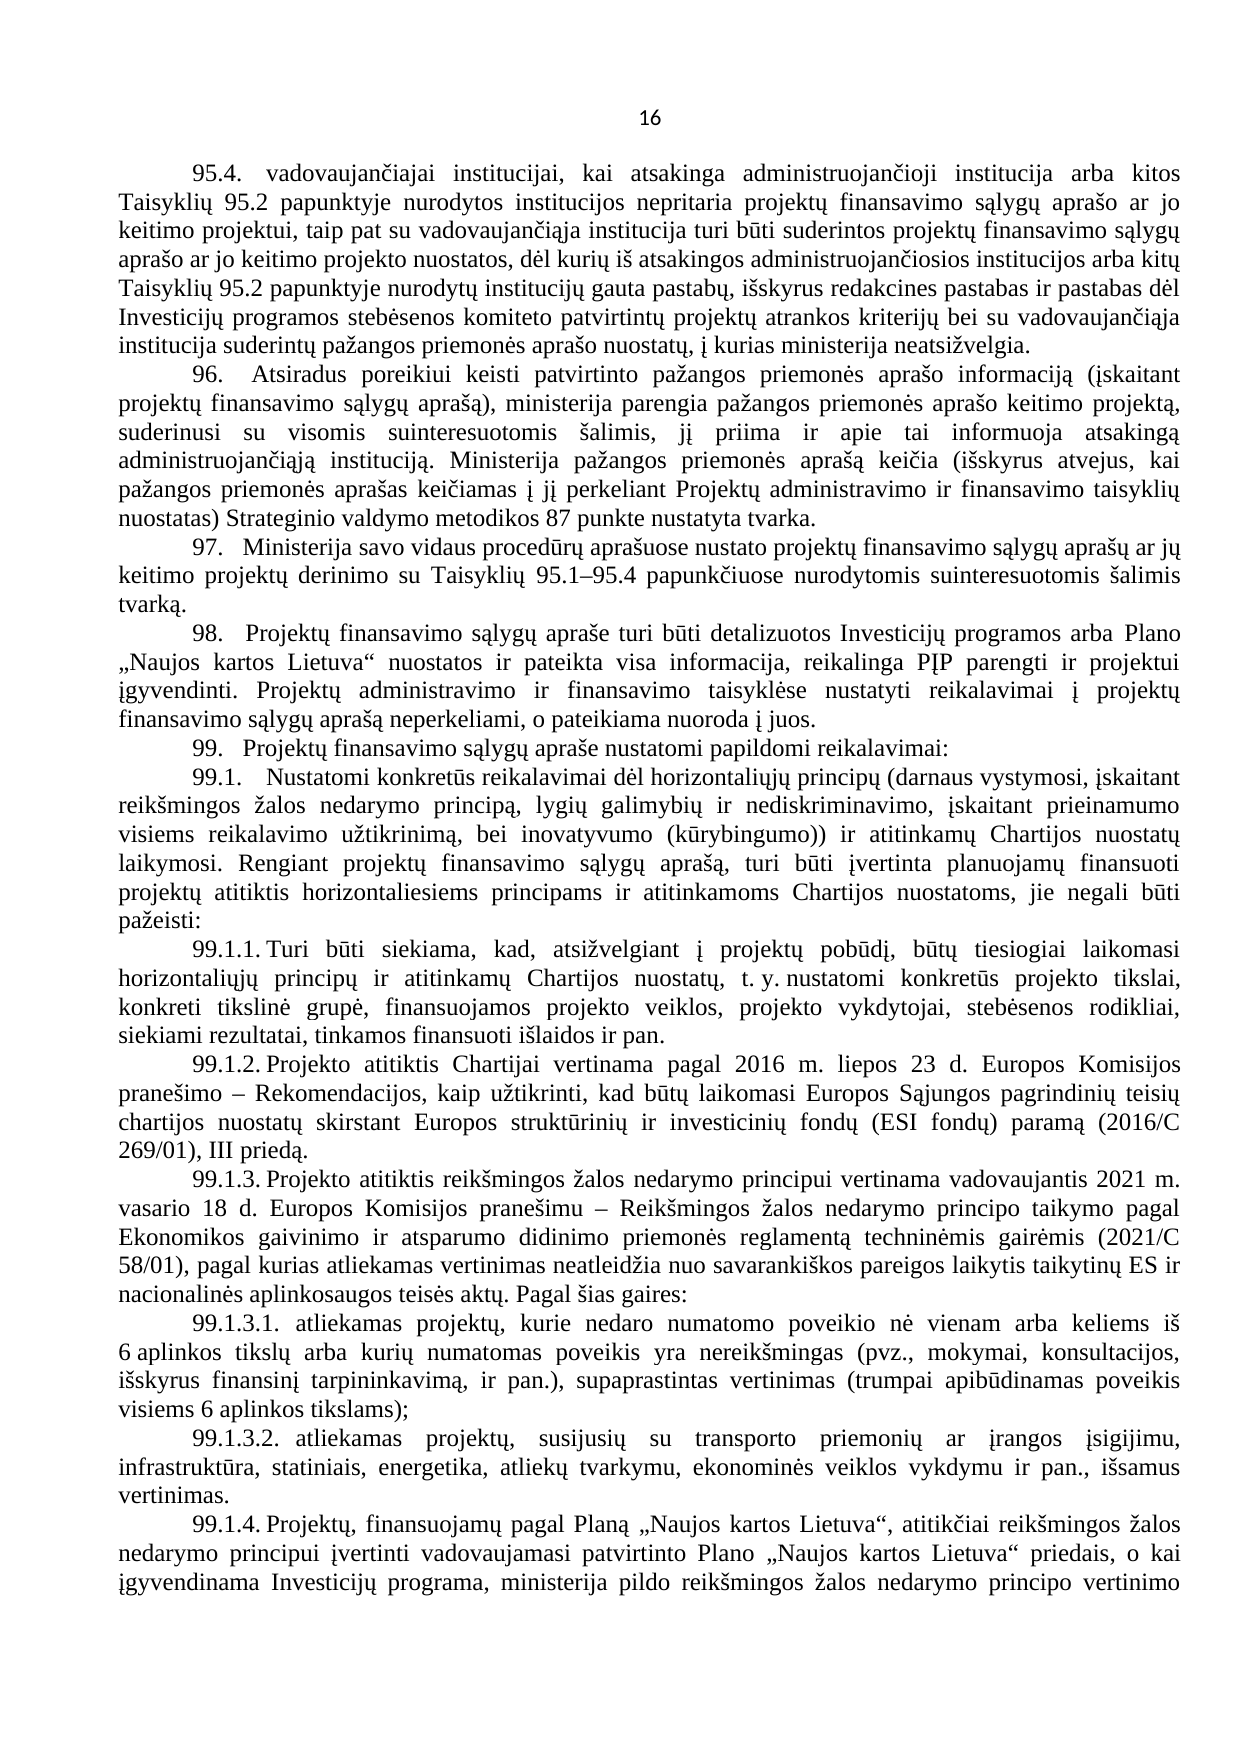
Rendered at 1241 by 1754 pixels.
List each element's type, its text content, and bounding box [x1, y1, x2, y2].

text 99.1.3.1. atliekamas projektų, kurie nedaro numatomo poveikio nė vienam arba keliems iš 6 aplinkos tikslų arba kurių numatomas poveikis yra nereikšmingas (pvz., mokymai, konsultacijos, išskyrus finansinį tarpininkavimą, ir pan.), supaprastintas vertinimas (trumpai apibūdinamas poveikis visiems 6 aplinkos tikslams); [118, 1308, 1181, 1423]
text 99.1.2. Projekto atitiktis Chartijai vertinama pagal 2016 m. liepos 23 d. Europos Komisijos pranešimo – Rekomendacijos, kaip užtikrinti, kad būtų laikomasi Europos Sąjungos pagrindinių teisių chartijos nuostatų skirstant Europos struktūrinių ir investicinių fondų (ESI fondų) paramą (2016/C 269/01), III priedą. [118, 1049, 1181, 1164]
text 95.4. vadovaujančiajai institucijai, kai atsakinga administruojančioji institucija arba kitos Taisyklių 95.2 papunktyje nurodytos institucijos nepritaria projektų finansavimo sąlygų aprašo ar jo keitimo projektui, taip pat su vadovaujančiąja institucija turi būti suderintos projektų finansavimo sąlygų aprašo ar jo keitimo projekto nuostatos, dėl kurių iš atsakingos administruojančiosios institucijos arba kitų Taisyklių 95.2 papunktyje nurodytų institucijų gauta pastabų, išskyrus redakcines pastabas ir pastabas dėl Investicijų programos stebėsenos komiteto patvirtintų projektų atrankos kriterijų bei su vadovaujančiąja institucija suderintų pažangos priemonės aprašo nuostatų, į kurias ministerija neatsižvelgia. [118, 158, 1181, 359]
text 99.1.3.2. atliekamas projektų, susijusių su transporto priemonių ar įrangos įsigijimu, infrastruktūra, statiniais, energetika, atliekų tvarkymu, ekonominės veiklos vykdymu ir pan., išsamus vertinimas. [118, 1423, 1181, 1509]
text 99.1.1. Turi būti siekiama, kad, atsižvelgiant į projektų pobūdį, būtų tiesiogiai laikomasi horizontaliųjų principų ir atitinkamų Chartijos nuostatų, t. y. nustatomi konkretūs projekto tikslai, konkreti tikslinė grupė, finansuojamos projekto veiklos, projekto vykdytojai, stebėsenos rodikliai, siekiami rezultatai, tinkamos finansuoti išlaidos ir pan. [118, 934, 1181, 1049]
text 99.1.4. Projektų, finansuojamų pagal Planą „Naujos kartos Lietuva“, atitikčiai reikšmingos žalos nedarymo principui įvertinti vadovaujamasi patvirtinto Plano „Naujos kartos Lietuva“ priedais, o kai įgyvendinama Investicijų programa, ministerija pildo reikšmingos žalos nedarymo principo vertinimo [118, 1509, 1181, 1595]
text 98. Projektų finansavimo sąlygų apraše turi būti detalizuotos Investicijų programos arba Plano „Naujos kartos Lietuva“ nuostatos ir pateikta visa informacija, reikalinga PĮP parengti ir projektui įgyvendinti. Projektų administravimo ir finansavimo taisyklėse nustatyti reikalavimai į projektų finansavimo sąlygų aprašą neperkeliami, o pateikiama nuoroda į juos. [118, 618, 1181, 733]
text 99.1.3. Projekto atitiktis reikšmingos žalos nedarymo principui vertinama vadovaujantis 2021 m. vasario 18 d. Europos Komisijos pranešimu – Reikšmingos žalos nedarymo principo taikymo pagal Ekonomikos gaivinimo ir atsparumo didinimo priemonės reglamentą techninėmis gairėmis (2021/C 58/01), pagal kurias atliekamas vertinimas neatleidžia nuo savarankiškos pareigos laikytis taikytinų ES ir nacionalinės aplinkosaugos teisės aktų. Pagal šias gaires: [118, 1164, 1181, 1308]
text 96. Atsiradus poreikiui keisti patvirtinto pažangos priemonės aprašo informaciją (įskaitant projektų finansavimo sąlygų aprašą), ministerija parengia pažangos priemonės aprašo keitimo projektą, suderinusi su visomis suinteresuotomis šalimis, jį priima ir apie tai informuoja atsakingą administruojančiąją instituciją. Ministerija pažangos priemonės aprašą keičia (išskyrus atvejus, kai pažangos priemonės aprašas keičiamas į jį perkeliant Projektų administravimo ir finansavimo taisyklių nuostatas) Strateginio valdymo metodikos 87 punkte nustatyta tvarka. [118, 359, 1181, 532]
text 99. Projektų finansavimo sąlygų apraše nustatomi papildomi reikalavimai: [118, 733, 1181, 762]
text 97. Ministerija savo vidaus procedūrų aprašuose nustato projektų finansavimo sąlygų aprašų ar jų keitimo projektų derinimo su Taisyklių 95.1–95.4 papunkčiuose nurodytomis suinteresuotomis šalimis tvarką. [118, 532, 1181, 618]
text 99.1. Nustatomi konkretūs reikalavimai dėl horizontaliųjų principų (darnaus vystymosi, įskaitant reikšmingos žalos nedarymo principą, lygių galimybių ir nediskriminavimo, įskaitant prieinamumo visiems reikalavimo užtikrinimą, bei inovatyvumo (kūrybingumo)) ir atitinkamų Chartijos nuostatų laikymosi. Rengiant projektų finansavimo sąlygų aprašą, turi būti įvertinta planuojamų finansuoti projektų atitiktis horizontaliesiems principams ir atitinkamoms Chartijos nuostatoms, jie negali būti pažeisti: [118, 762, 1181, 934]
